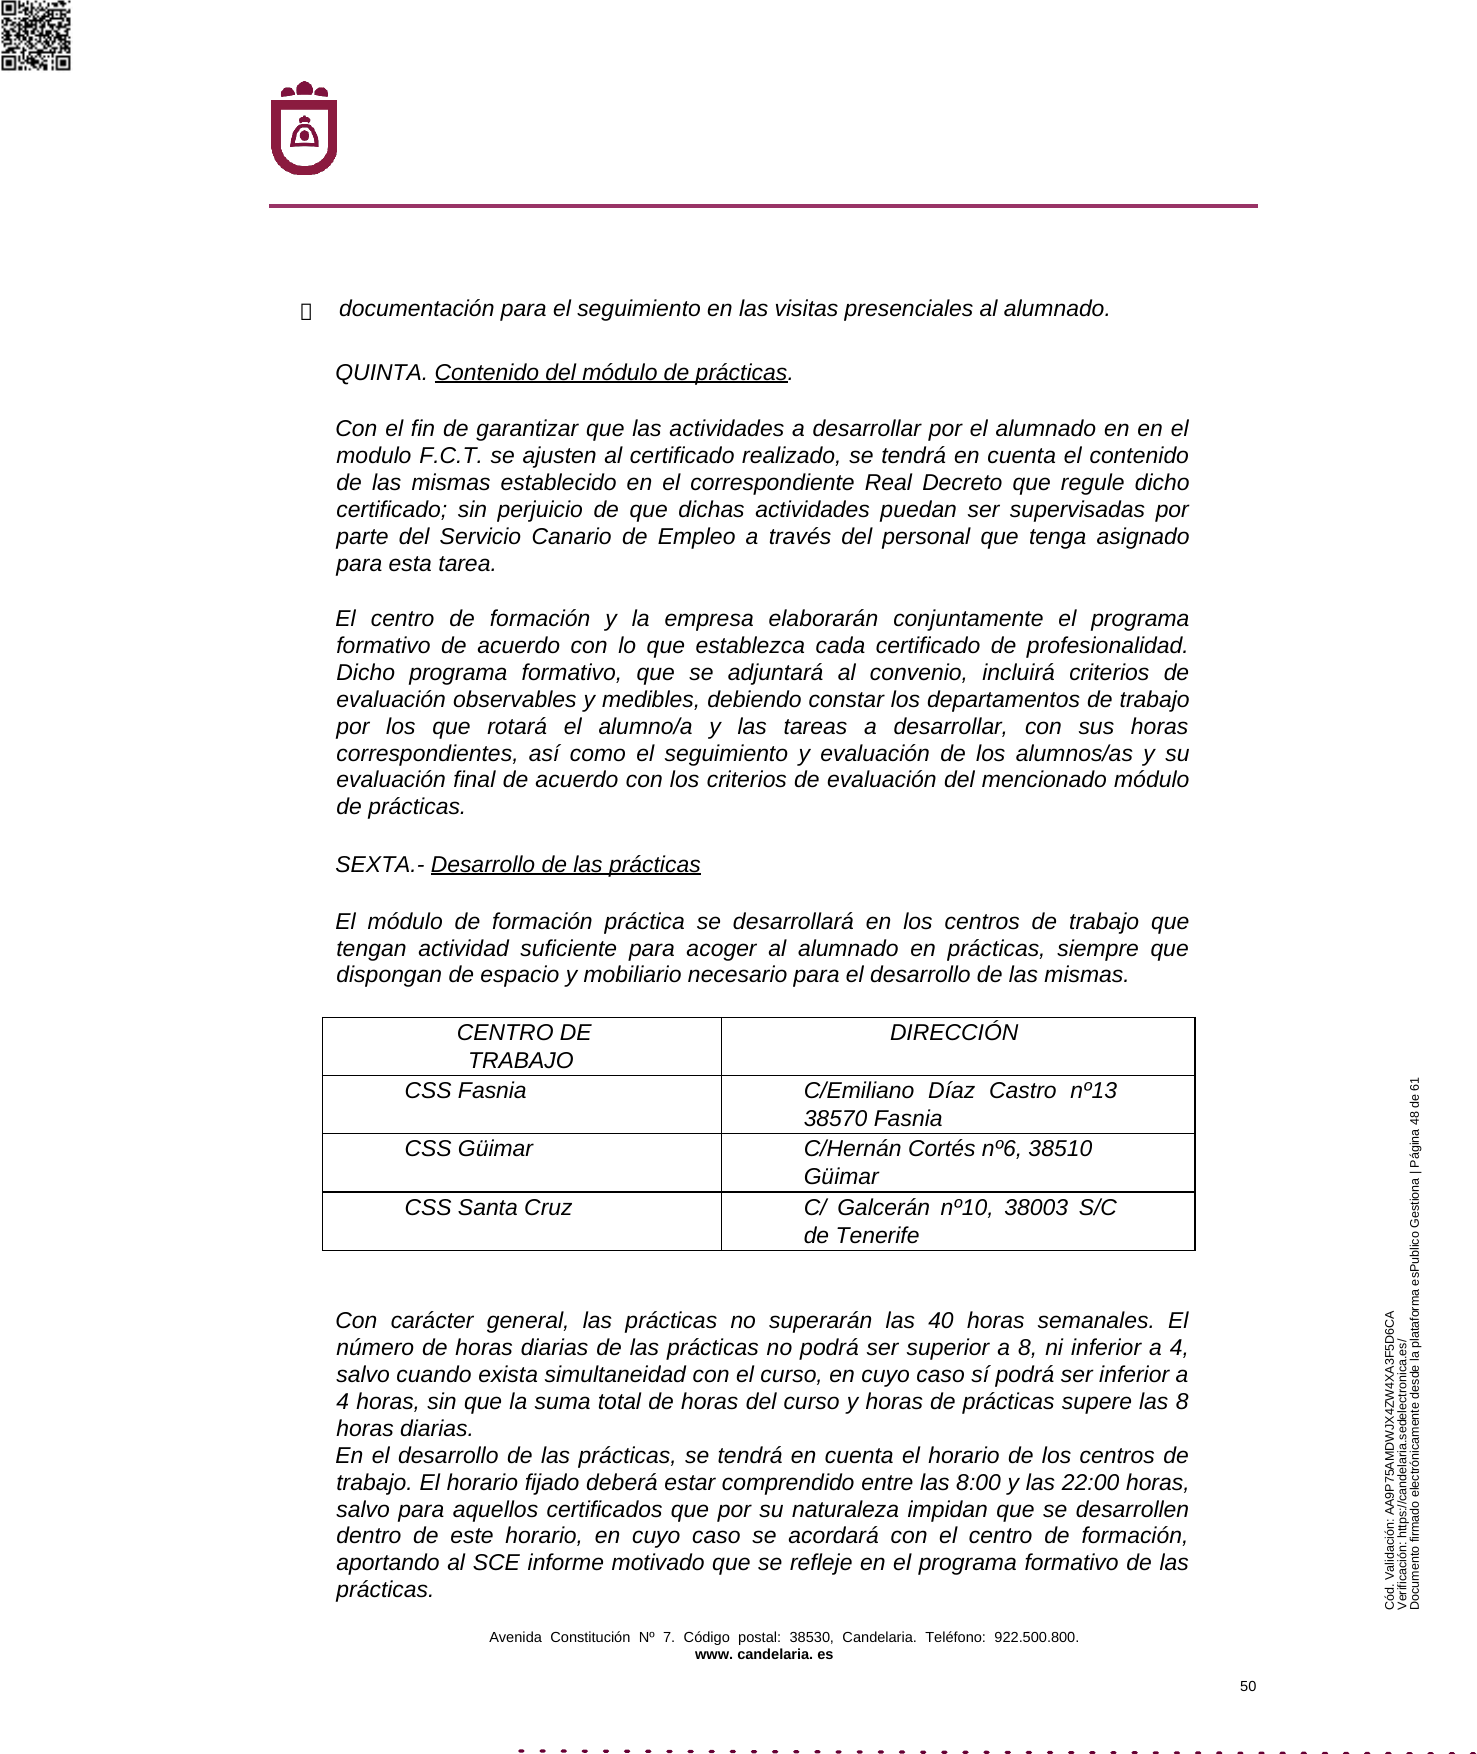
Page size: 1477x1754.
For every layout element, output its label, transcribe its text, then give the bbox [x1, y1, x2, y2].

table_cell C/ Galcerán nº10, 38003 S/C de Tenerife [722, 1193, 1194, 1250]
text QUINTA. Contenido del módulo de prácticas. [335, 357, 1227, 385]
text El módulo de formación práctica se desarrollará en los centros de trabajo que tengan actividad suficiente para acoger al alumnado en prácticas, siempre que dispongan de espacio y mobiliario necesario para el desarrollo de las mismas. [335, 908, 1192, 988]
text SEXTA.- Desarrollo de las prácticas [335, 849, 1227, 877]
table_cell C/Hernán Cortés nº6, 38510 Güimar [722, 1134, 1194, 1191]
text En el desarrollo de las prácticas, se tendrá en cuenta el horario de los centros de trabajo. El horario fijado deberá estar comprendido entre las 8:00 y las 22:00 horas, salvo para aquellos certificados que por su naturaleza impidan que se desarrollen dentro de este horario, en cuyo caso se acordará con el centro de formación, aportando al SCE informe motivado que se refleje en el programa formativo de las prácticas. [335, 1442, 1192, 1602]
text El centro de formación y la empresa elaborarán conjuntamente el programa formativo de acuerdo con lo que establezca cada certificado de profesionalidad. Dicho programa formativo, que se adjuntará al convenio, incluirá criterios de evaluación observables y medibles, debiendo constar los departamentos de trabajo por los que rotará el alumno/a y las tareas a desarrollar, con sus horas correspondientes, así como el seguimiento y evaluación de los alumnos/as y su evaluación final de acuerdo con los criterios de evaluación del mencionado módulo de prácticas. [335, 605, 1192, 820]
table_header DIRECCIÓN [722, 1018, 1194, 1075]
table_cell C/Emiliano Díaz Castro nº13 38570 Fasnia [722, 1076, 1194, 1133]
table_cell  [299, 295, 339, 328]
table_cell CSS Santa Cruz [323, 1193, 721, 1250]
text Con el fin de garantizar que las actividades a desarrollar por el alumnado en en el modulo F.C.T. se ajusten al certificado realizado, se tendrá en cuenta el contenido de las mismas establecido en el correspondiente Real Decreto que regule dicho certificado; sin perjuicio de que dichas actividades puedan ser supervisadas por parte del Servicio Canario de Empleo a través del personal que tenga asignado para esta tarea. [335, 415, 1192, 576]
table_cell CSS Fasnia [323, 1076, 721, 1133]
table_cell CSS Güimar [323, 1134, 721, 1191]
table_header CENTRO DE TRABAJO [323, 1018, 721, 1075]
text Con carácter general, las prácticas no superarán las 40 horas semanales. El número de horas diarias de las prácticas no podrá ser superior a 8, ni inferior a 4, salvo cuando exista simultaneidad con el curso, en cuyo caso sí podrá ser inferior a 4 horas, sin que la suma total de horas del curso y horas de prácticas supere las 8 horas diarias. [335, 1307, 1192, 1441]
table_cell documentación para el seguimiento en las visitas presenciales al alumnado. [339, 295, 1198, 328]
